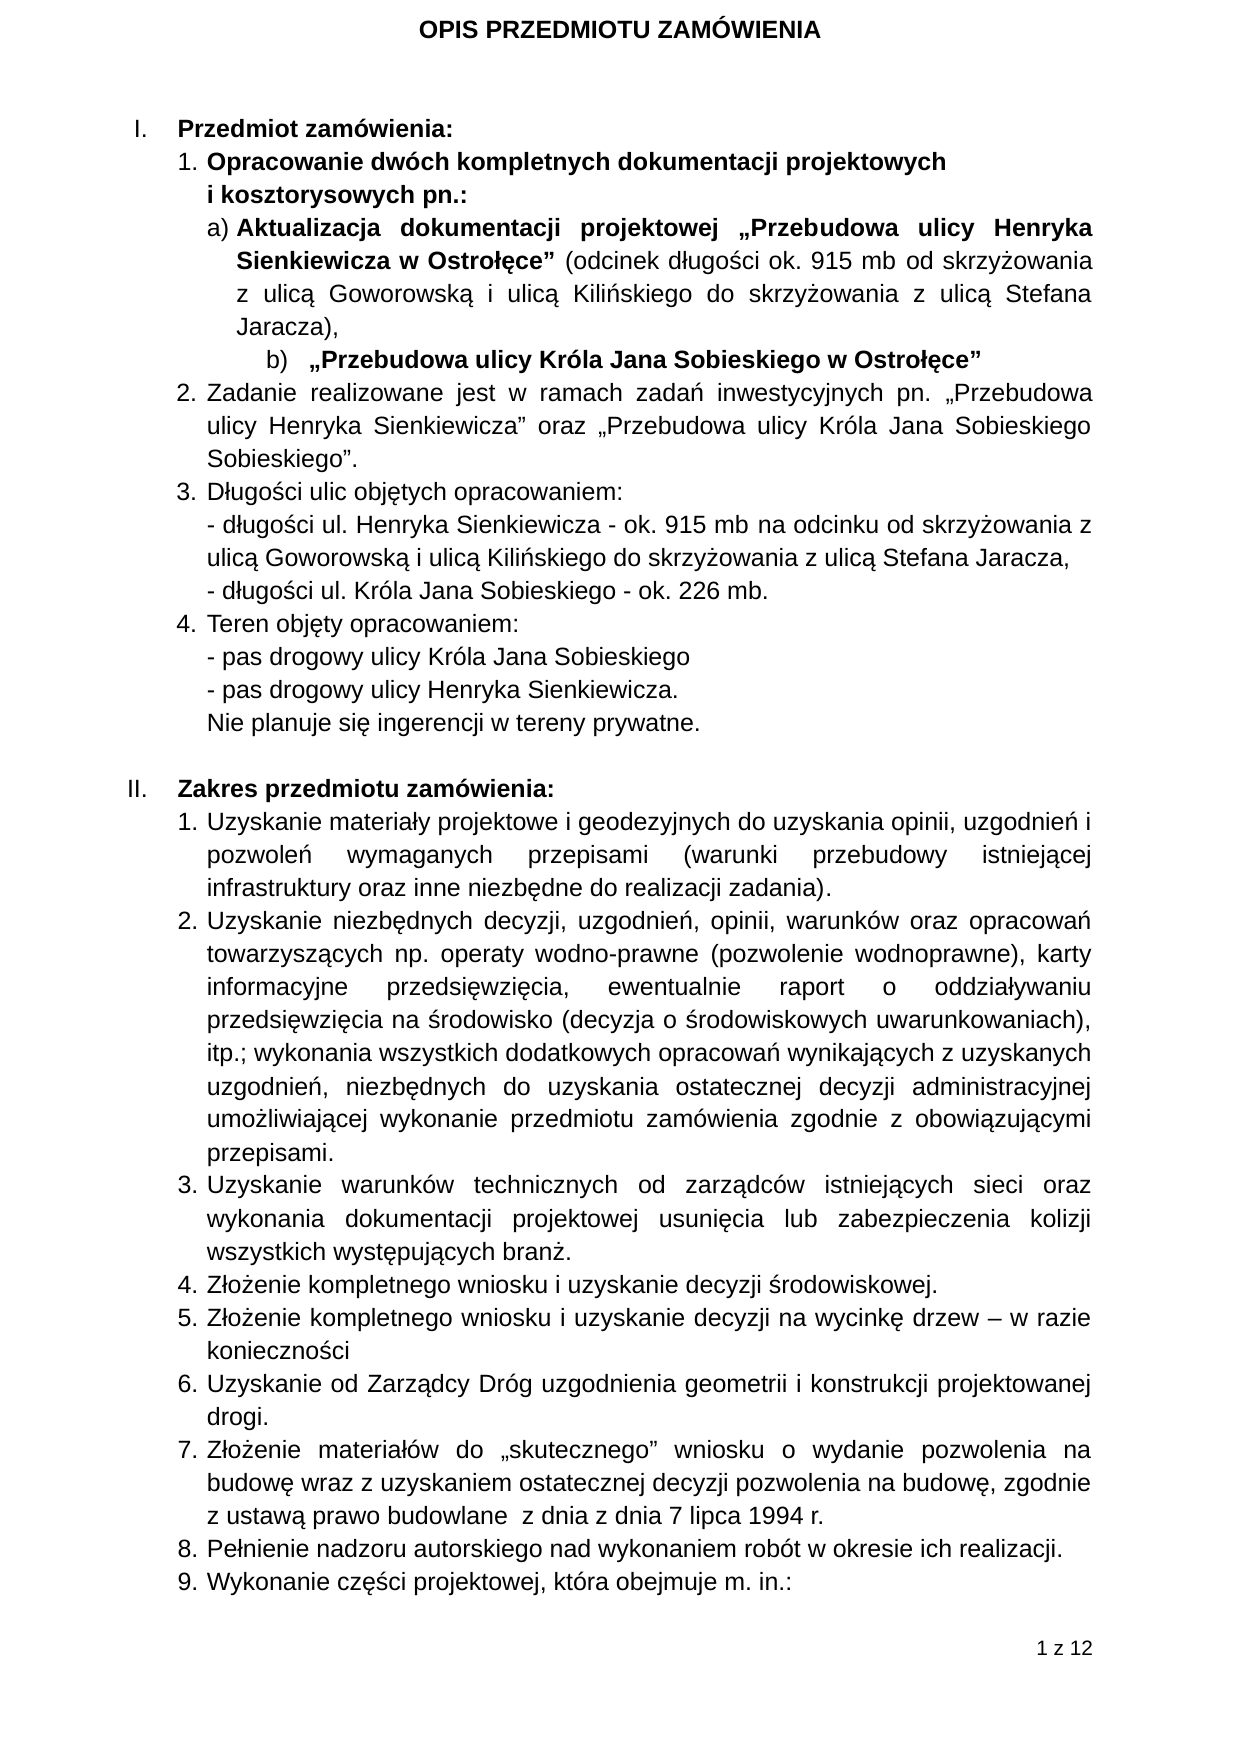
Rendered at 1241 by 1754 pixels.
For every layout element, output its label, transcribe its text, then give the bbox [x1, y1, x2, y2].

list Pełnienie nadzoru autorskiego nad wykonaniem robót w okresie ich realizacji. [177, 1534, 1093, 1562]
list Zadanie realizowane jest w ramach zadań inwestycyjnych pn. „Przebudowa ulicy Henryka Sienkiewicza” oraz „Przebudowa ulicy Króla Jana Sobieskiego Sobieskiego”. [176, 378, 1093, 473]
list Uzyskanie niezbędnych decyzji, uzgodnień, opinii, warunków oraz opracowań towarzyszących np. operaty wodno-prawne (pozwolenie wodnoprawne), karty informacyjne przedsięwzięcia, ewentualnie raport o oddziaływaniu przedsięwzięcia na środowisko (decyzja o środowiskowych uwarunkowaniach), itp.; wykonania wszystkich dodatkowych opracowań wynikających z uzyskanych uzgodnień, niezbędnych do uzyskania ostatecznej decyzji administracyjnej umożliwiającej wykonanie przedmiotu zamówienia zgodnie z obowiązującymi przepisami. [177, 906, 1093, 1166]
text - pas drogowy ulicy Króla Jana Sobieskiego [207, 642, 1093, 671]
list Uzyskanie warunków technicznych od zarządców istniejących sieci oraz wykonania dokumentacji projektowej usunięcia lub zabezpieczenia kolizji wszystkich występujących branż. [177, 1171, 1093, 1265]
list Uzyskanie od Zarządcy Dróg uzgodnienia geometrii i konstrukcji projektowanej drogi. [177, 1369, 1093, 1430]
text Nie planuje się ingerencji w tereny prywatne. [207, 708, 1093, 737]
text OPIS PRZEDMIOTU ZAMÓWIENIA [148, 15, 1093, 43]
list Zakres przedmiotu zamówienia: [148, 774, 1093, 803]
text - długości ul. Króla Jana Sobieskiego - ok. 226 mb. [207, 576, 1093, 605]
list Złożenie materiałów do „skutecznego” wniosku o wydanie pozwolenia na budowę wraz z uzyskaniem ostatecznej decyzji pozwolenia na budowę, zgodnie z ustawą prawo budowlane z dnia z dnia 7 lipca 1994 r. [177, 1435, 1093, 1529]
list Teren objęty opracowaniem: [176, 609, 1093, 638]
list Złożenie kompletnego wniosku i uzyskanie decyzji na wycinkę drzew – w razie konieczności [177, 1303, 1093, 1364]
text - pas drogowy ulicy Henryka Sienkiewicza. [207, 675, 1093, 704]
list Opracowanie dwóch kompletnych dokumentacji projektowych i kosztorysowych pn.: [177, 147, 1093, 209]
list Aktualizacja dokumentacji projektowej „Przebudowa ulicy Henryka Sienkiewicza w Ostrołęce” (odcinek długości ok. 915 mb od skrzyżowania z ulicą Goworowską i ulicą Kilińskiego do skrzyżowania z ulicą Stefana Jaracza), [207, 213, 1093, 341]
list Wykonanie części projektowej, która obejmuje m. in.: [177, 1567, 1093, 1596]
list „Przebudowa ulicy Króla Jana Sobieskiego w Ostrołęce” [266, 345, 1093, 374]
list Przedmiot zamówienia: [148, 114, 1093, 143]
list Uzyskanie materiały projektowe i geodezyjnych do uzyskania opinii, uzgodnień i pozwoleń wymaganych przepisami (warunki przebudowy istniejącej infrastruktury oraz inne niezbędne do realizacji zadania). [177, 807, 1093, 902]
text - długości ul. Henryka Sienkiewicza - ok. 915 mb na odcinku od skrzyżowania z ulicą Goworowską i ulicą Kilińskiego do skrzyżowania z ulicą Stefana Jaracza, [207, 510, 1093, 572]
list Długości ulic objętych opracowaniem: [176, 477, 1093, 506]
list Złożenie kompletnego wniosku i uzyskanie decyzji środowiskowej. [177, 1269, 1093, 1298]
